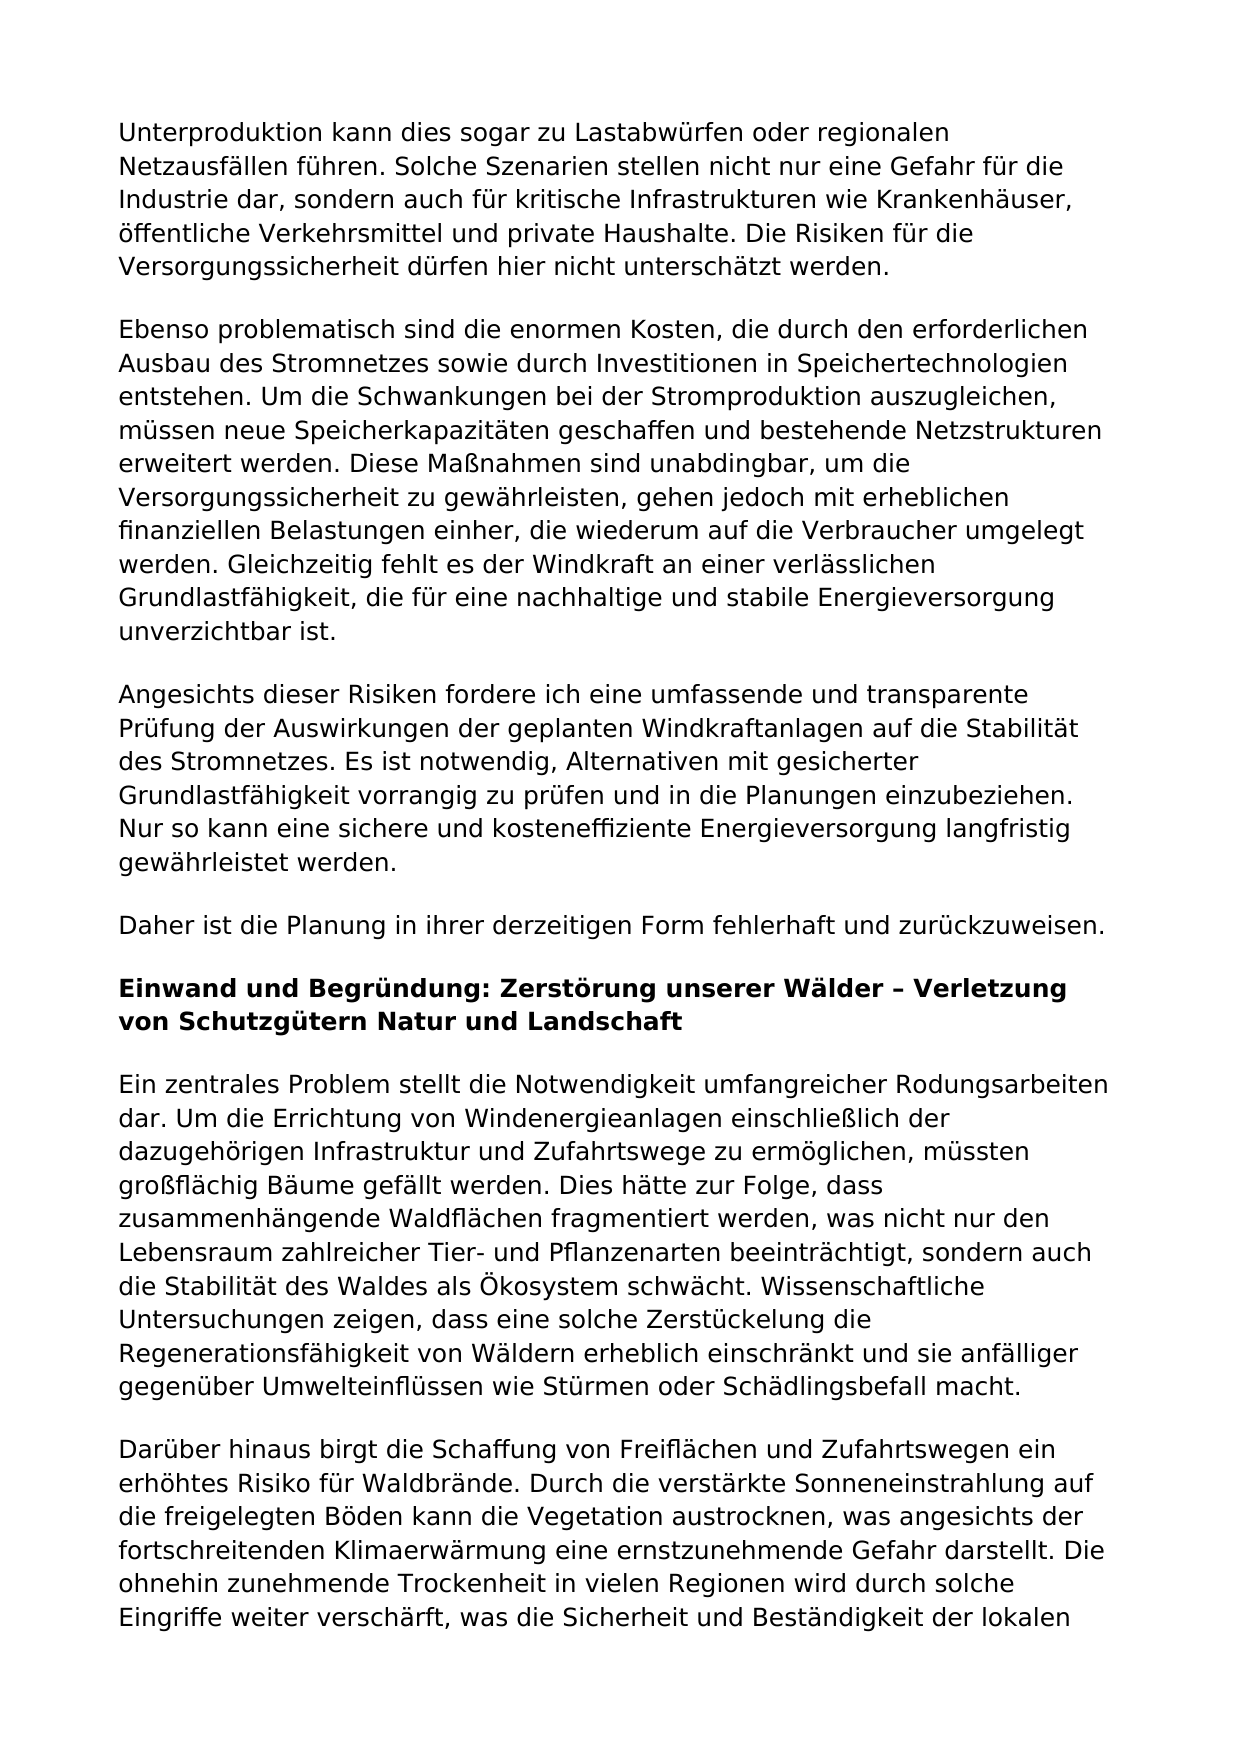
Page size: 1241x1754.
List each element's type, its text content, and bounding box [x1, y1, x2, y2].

text Angesichts dieser Risiken fordere ich eine umfassende und transparente Prüfung der Auswirkungen der geplanten Windkraftanlagen auf die Stabilität des Stromnetzes. Es ist notwendig, Alternativen mit gesicherter Grundlastfähigkeit vorrangig zu prüfen und in die Planungen einzubeziehen. Nur so kann eine sichere und kosteneffiziente Energieversorgung langfristig gewährleistet werden. [118, 680, 1122, 877]
text Ebenso problematisch sind die enormen Kosten, die durch den erforderlichen Ausbau des Stromnetzes sowie durch Investitionen in Speichertechnologien entstehen. Um die Schwankungen bei der Stromproduktion auszugleichen, müssen neue Speicherkapazitäten geschaffen und bestehende Netzstrukturen erweitert werden. Diese Maßnahmen sind unabdingbar, um die Versorgungssicherheit zu gewährleisten, gehen jedoch mit erheblichen finanziellen Belastungen einher, die wiederum auf die Verbraucher umgelegt werden. Gleichzeitig fehlt es der Windkraft an einer verlässlichen Grundlastfähigkeit, die für eine nachhaltige und stabile Energieversorgung unverzichtbar ist. [118, 315, 1122, 646]
text Daher ist die Planung in ihrer derzeitigen Form fehlerhaft und zurückzuweisen. [118, 911, 1122, 940]
text Unterproduktion kann dies sogar zu Lastabwürfen oder regionalen Netzausfällen führen. Solche Szenarien stellen nicht nur eine Gefahr für die Industrie dar, sondern auch für kritische Infrastrukturen wie Krankenhäuser, öffentliche Verkehrsmittel und private Haushalte. Die Risiken für die Versorgungssicherheit dürfen hier nicht unterschätzt werden. [118, 118, 1122, 281]
text Darüber hinaus birgt die Schaffung von Freiflächen und Zufahrtswegen ein erhöhtes Risiko für Waldbrände. Durch die verstärkte Sonneneinstrahlung auf die freigelegten Böden kann die Vegetation austrocknen, was angesichts der fortschreitenden Klimaerwärmung eine ernstzunehmende Gefahr darstellt. Die ohnehin zunehmende Trockenheit in vielen Regionen wird durch solche Eingriffe weiter verschärft, was die Sicherheit und Beständigkeit der lokalen [118, 1435, 1122, 1632]
text Einwand und Begründung: Zerstörung unserer Wälder – Verletzung von Schutzgütern Natur und Landschaft [118, 974, 1122, 1037]
text Ein zentrales Problem stellt die Notwendigkeit umfangreicher Rodungsarbeiten dar. Um die Errichtung von Windenergieanlagen einschließlich der dazugehörigen Infrastruktur und Zufahrtswege zu ermöglichen, müssten großflächig Bäume gefällt werden. Dies hätte zur Folge, dass zusammenhängende Waldflächen fragmentiert werden, was nicht nur den Lebensraum zahlreicher Tier- und Pflanzenarten beeinträchtigt, sondern auch die Stabilität des Waldes als Ökosystem schwächt. Wissenschaftliche Untersuchungen zeigen, dass eine solche Zerstückelung die Regenerationsfähigkeit von Wäldern erheblich einschränkt und sie anfälliger gegenüber Umwelteinflüssen wie Stürmen oder Schädlingsbefall macht. [118, 1071, 1122, 1402]
